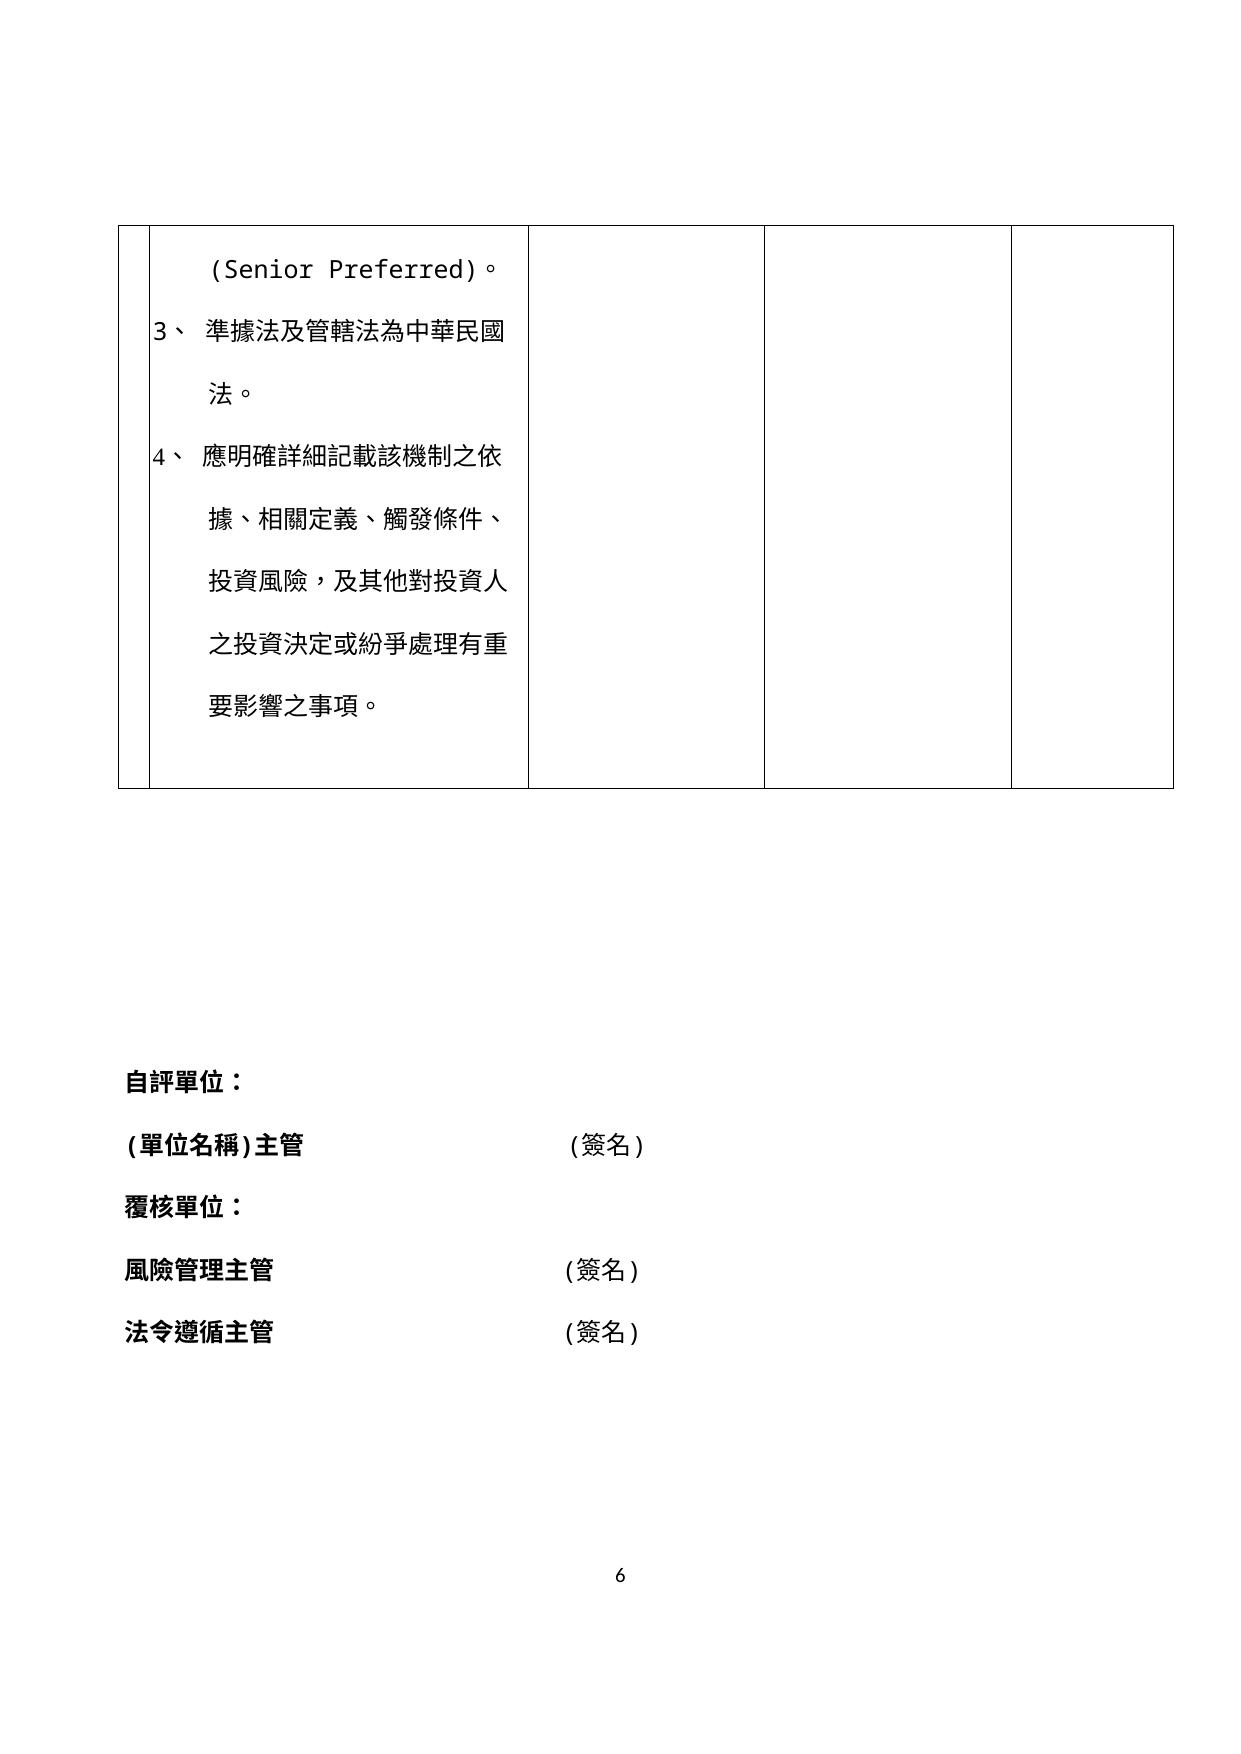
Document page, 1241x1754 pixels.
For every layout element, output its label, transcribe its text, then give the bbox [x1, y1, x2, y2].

table_cell [1012, 226, 1173, 788]
table_cell 外國銀行申請發行新臺幣金融債券，如依據歐盟「銀行復原及處置指令」(Bank Recovery and Resolution Directive, BRRD)規定或母國類似規定，納入內部紓困(Bail-in)機制(下稱該機制)約款，應符合下列發行條件： 銷售對象限於境外結構型商品管理規則第3條第3項第1款所稱之專業機構投資人、全國農業金庫及辦理儲金匯兌之郵政機構。 受償順位為主順位優先債(Senior Preferred)。 準據法及管轄法為中華民國法。 應明確詳細記載該機制之依據、相關定義、觸發條件、投資風險，及其他對投資人之投資決定或紛爭處理有重要影響之事項。 [150, 226, 528, 788]
table_cell [765, 226, 1011, 788]
text 風險管理主管 (簽名) [124, 1227, 1122, 1289]
text 覆核單位： [124, 1164, 1122, 1227]
table_cell [119, 226, 149, 788]
text 法令遵循主管 (簽名) [124, 1289, 1122, 1352]
table_cell [529, 226, 764, 788]
text (單位名稱)主管 (簽名) [124, 1102, 1122, 1164]
text 自評單位： [124, 1039, 1122, 1102]
